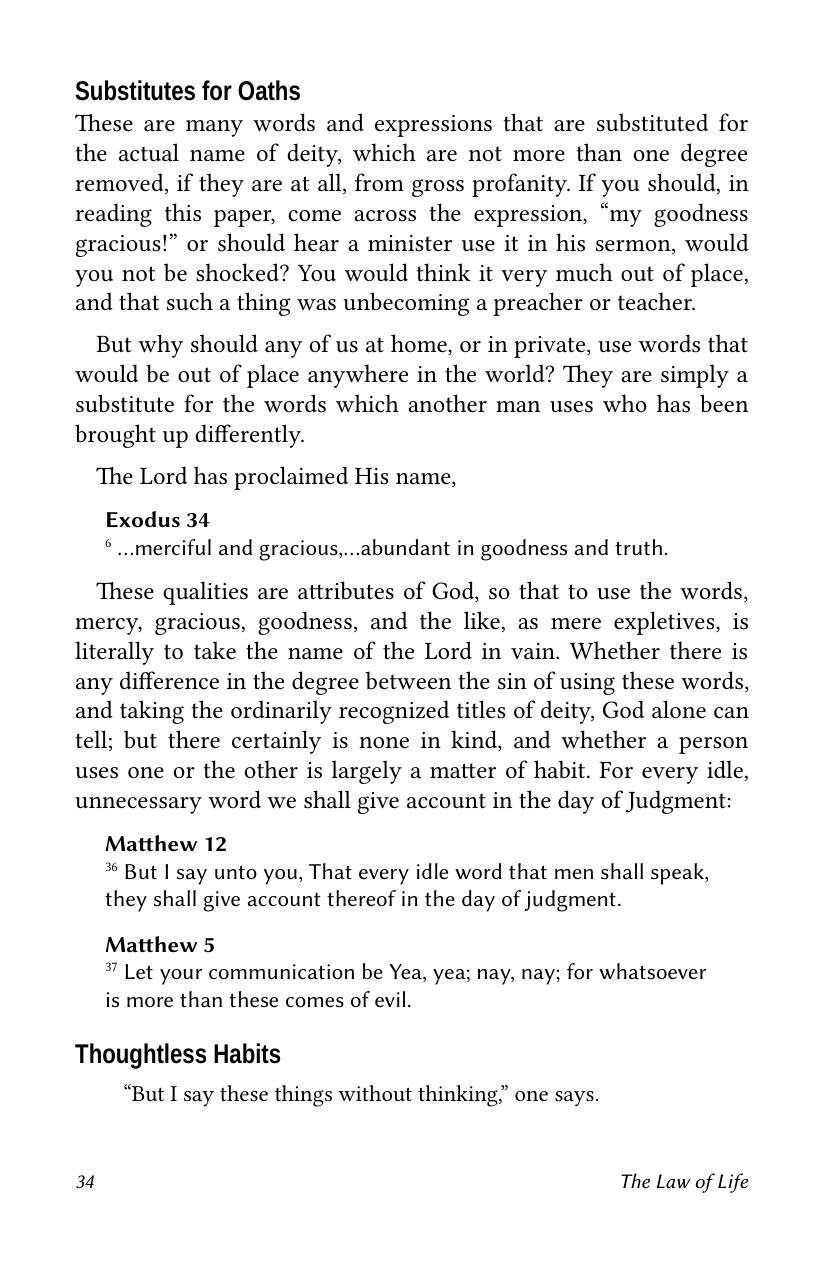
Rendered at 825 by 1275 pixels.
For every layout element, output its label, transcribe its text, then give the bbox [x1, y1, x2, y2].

text Exodus 34 [105, 507, 750, 533]
text These are many words and expressions that are substituted for the actual name of deity, which are not more than one degree removed, if they are at all, from gross profanity. If you should, in reading this paper, come across the expression, “my goodness gracious!” or should hear a minister use it in his sermon, would you not be shocked? You would think it very much out of place, and that such a thing was unbecoming a preacher or teacher. [75, 109, 750, 317]
text Matthew 5 [105, 931, 750, 958]
text The Lord has proclaimed His name, [75, 462, 750, 491]
text “But I say these things without thinking,” one says. [105, 1081, 720, 1107]
text These qualities are attributes of God, so that to use the words, mercy, gracious, goodness, and the like, as mere expletives, is literally to take the name of the Lord in vain. Whether there is any difference in the degree between the sin of using these words, and taking the ordinarily recognized titles of deity, God alone can tell; but there certainly is none in kind, and whether a person uses one or the other is largely a matter of habit. For every idle, unnecessary word we shall give account in the day of Judgment: [75, 577, 750, 815]
subtitle Substitutes for Oaths [75, 75, 750, 106]
text Matthew 12 [105, 831, 750, 857]
text 36 But I say unto you, That every idle word that men shall speak, they shall give account thereof in the day of judgment. [105, 859, 720, 912]
text But why should any of us at home, or in private, use words that would be out of place anywhere in the world? They are simply a substitute for the words which another man uses who has been brought up differently. [75, 330, 750, 449]
subtitle Thoughtless Habits [75, 1038, 750, 1069]
text 6 ...merciful and gracious,...abundant in goodness and truth. [105, 534, 720, 561]
text 37 Let your communication be Yea, yea; nay, nay; for whatsoever is more than these comes of evil. [105, 959, 720, 1013]
